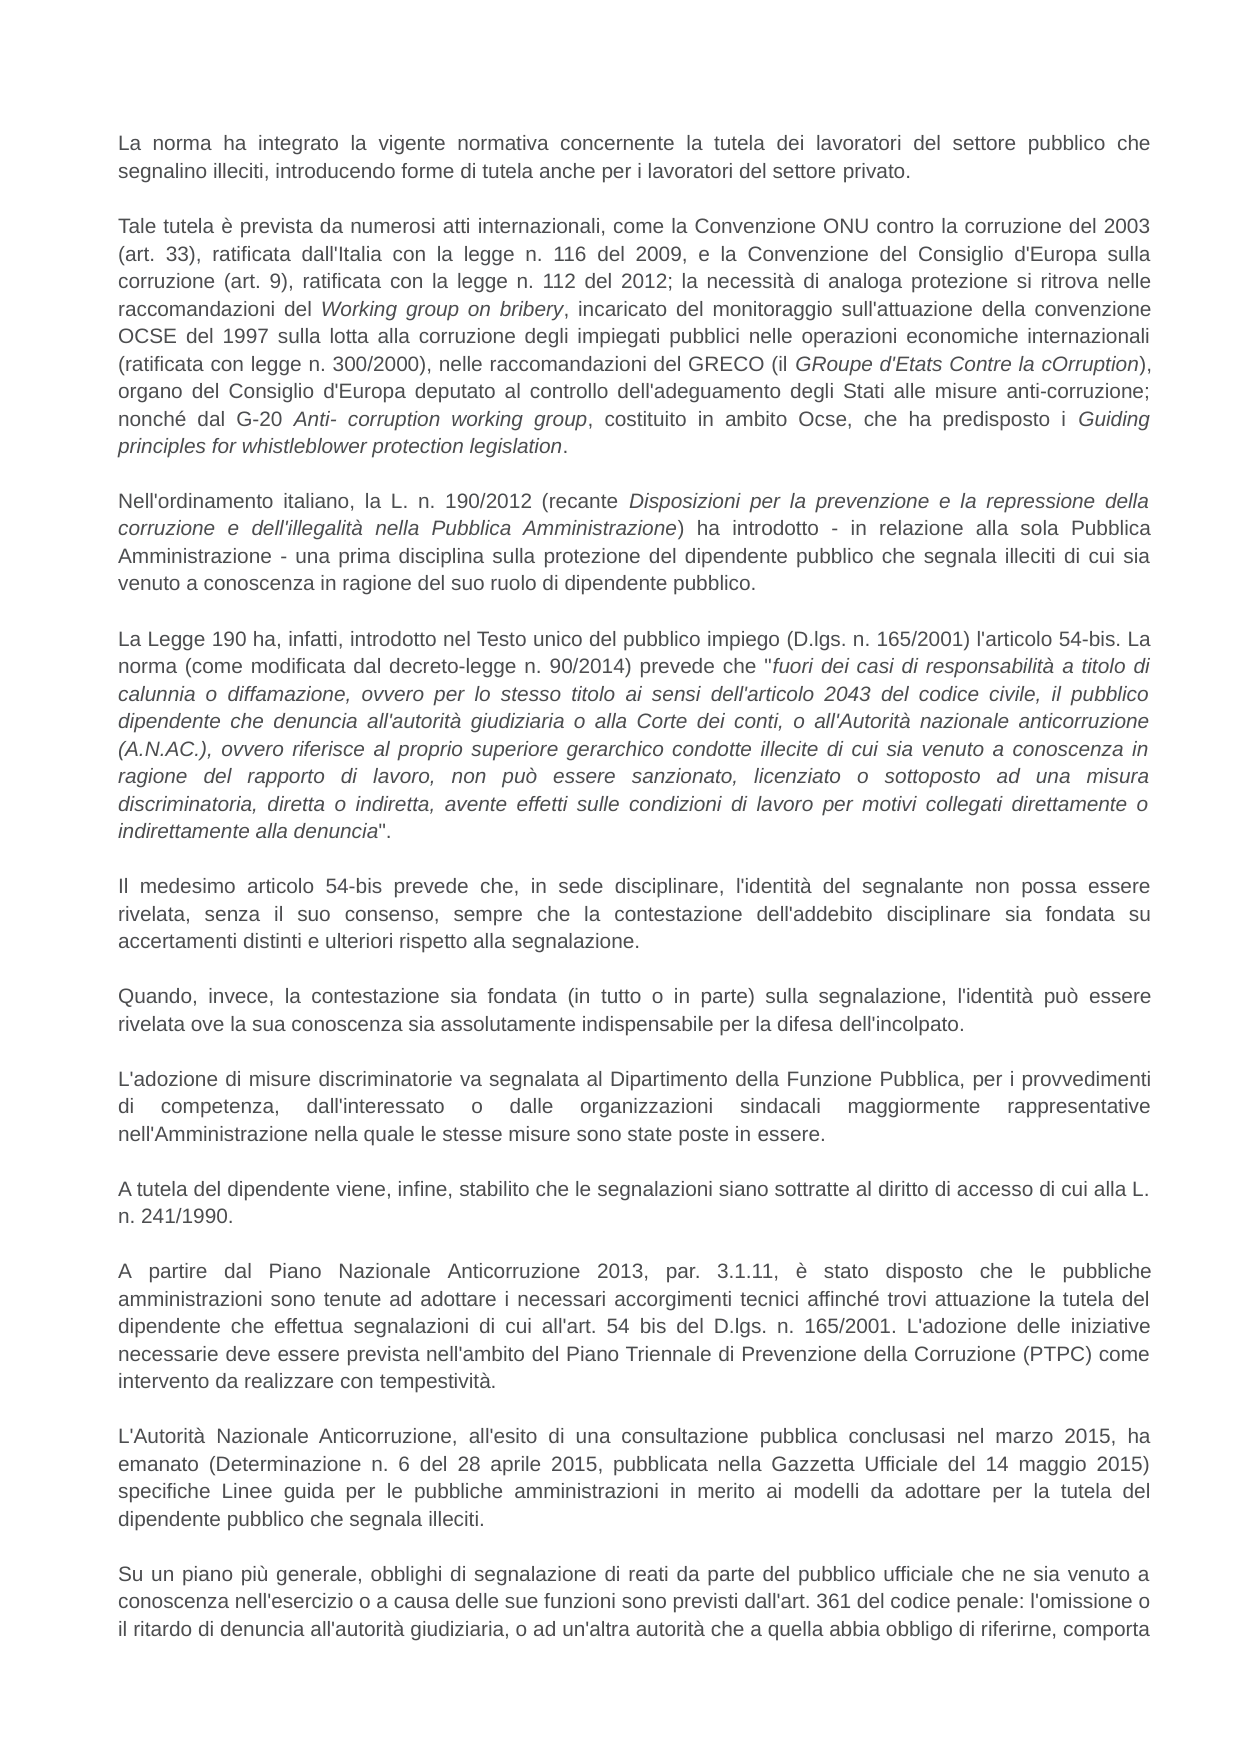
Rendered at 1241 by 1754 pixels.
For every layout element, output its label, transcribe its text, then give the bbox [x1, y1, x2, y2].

text A tutela del dipendente viene, infine, stabilito che le segnalazioni siano sottratte al diritto di accesso di cui alla L. n. 241/1990. [118, 1176, 1151, 1228]
text Il medesimo articolo 54-bis prevede che, in sede disciplinare, l'identità del segnalante non possa essere rivelata, senza il suo consenso, sempre che la contestazione dell'addebito disciplinare sia fondata su accertamenti distinti e ulteriori rispetto alla segnalazione. [118, 874, 1151, 953]
text L'Autorità Nazionale Anticorruzione, all'esito di una consultazione pubblica conclusasi nel marzo 2015, ha emanato (Determinazione n. 6 del 28 aprile 2015, pubblicata nella Gazzetta Ufficiale del 14 maggio 2015) specifiche Linee guida per le pubbliche amministrazioni in merito ai modelli da adottare per la tutela del dipendente pubblico che segnala illeciti. [118, 1424, 1152, 1531]
text Tale tutela è prevista da numerosi atti internazionali, come la Convenzione ONU contro la corruzione del 2003 (art. 33), ratificata dall'Italia con la legge n. 116 del 2009, e la Convenzione del Consiglio d'Europa sulla corruzione (art. 9), ratificata con la legge n. 112 del 2012; la necessità di analoga protezione si ritrova nelle raccomandazioni del Working group on bribery, incaricato del monitoraggio sull'attuazione della convenzione OCSE del 1997 sulla lotta alla corruzione degli impiegati pubblici nelle operazioni economiche internazionali (ratificata con legge n. 300/2000), nelle raccomandazioni del GRECO (il GRoupe d'Etats Contre la cOrruption), organo del Consiglio d'Europa deputato al controllo dell'adeguamento degli Stati alle misure anti-corruzione; nonché dal G-20 Anti- corruption working group, costituito in ambito Ocse, che ha predisposto i Guiding principles for whistleblower protection legislation. [118, 214, 1152, 458]
text A partire dal Piano Nazionale Anticorruzione 2013, par. 3.1.11, è stato disposto che le pubbliche amministrazioni sono tenute ad adottare i necessari accorgimenti tecnici affinché trovi attuazione la tutela del dipendente che effettua segnalazioni di cui all'art. 54 bis del D.lgs. n. 165/2001. L'adozione delle iniziative necessarie deve essere prevista nell'ambito del Piano Triennale di Prevenzione della Corruzione (PTPC) come intervento da realizzare con tempestività. [118, 1259, 1152, 1393]
text Su un piano più generale, obblighi di segnalazione di reati da parte del pubblico ufficiale che ne sia venuto a conoscenza nell'esercizio o a causa delle sue funzioni sono previsti dall'art. 361 del codice penale: l'omissione o il ritardo di denuncia all'autorità giudiziaria, o ad un'altra autorità che a quella abbia obbligo di riferirne, comporta [118, 1562, 1152, 1641]
text Quando, invece, la contestazione sia fondata (in tutto o in parte) sulla segnalazione, l'identità può essere rivelata ove la sua conoscenza sia assolutamente indispensabile per la difesa dell'incolpato. [118, 984, 1152, 1036]
text La Legge 190 ha, infatti, introdotto nel Testo unico del pubblico impiego (D.lgs. n. 165/2001) l'articolo 54-bis. La norma (come modificata dal decreto-legge n. 90/2014) prevede che "fuori dei casi di responsabilità a titolo di calunnia o diffamazione, ovvero per lo stesso titolo ai sensi dell'articolo 2043 del codice civile, il pubblico dipendente che denuncia all'autorità giudiziaria o alla Corte dei conti, o all'Autorità nazionale anticorruzione (A.N.AC.), ovvero riferisce al proprio superiore gerarchico condotte illecite di cui sia venuto a conoscenza in ragione del rapporto di lavoro, non può essere sanzionato, licenziato o sottoposto ad una misura discriminatoria, diretta o indiretta, avente effetti sulle condizioni di lavoro per motivi collegati direttamente o indirettamente alla denuncia". [118, 627, 1152, 843]
text Nell'ordinamento italiano, la L. n. 190/2012 (recante Disposizioni per la prevenzione e la repressione della corruzione e dell'illegalità nella Pubblica Amministrazione) ha introdotto - in relazione alla sola Pubblica Amministrazione - una prima disciplina sulla protezione del dipendente pubblico che segnala illeciti di cui sia venuto a conoscenza in ragione del suo ruolo di dipendente pubblico. [118, 489, 1152, 595]
text La norma ha integrato la vigente normativa concernente la tutela dei lavoratori del settore pubblico che segnalino illeciti, introducendo forme di tutela anche per i lavoratori del settore privato. [118, 131, 1151, 183]
text L'adozione di misure discriminatorie va segnalata al Dipartimento della Funzione Pubblica, per i provvedimenti di competenza, dall'interessato o dalle organizzazioni sindacali maggiormente rappresentative nell'Amministrazione nella quale le stesse misure sono state poste in essere. [118, 1066, 1151, 1145]
